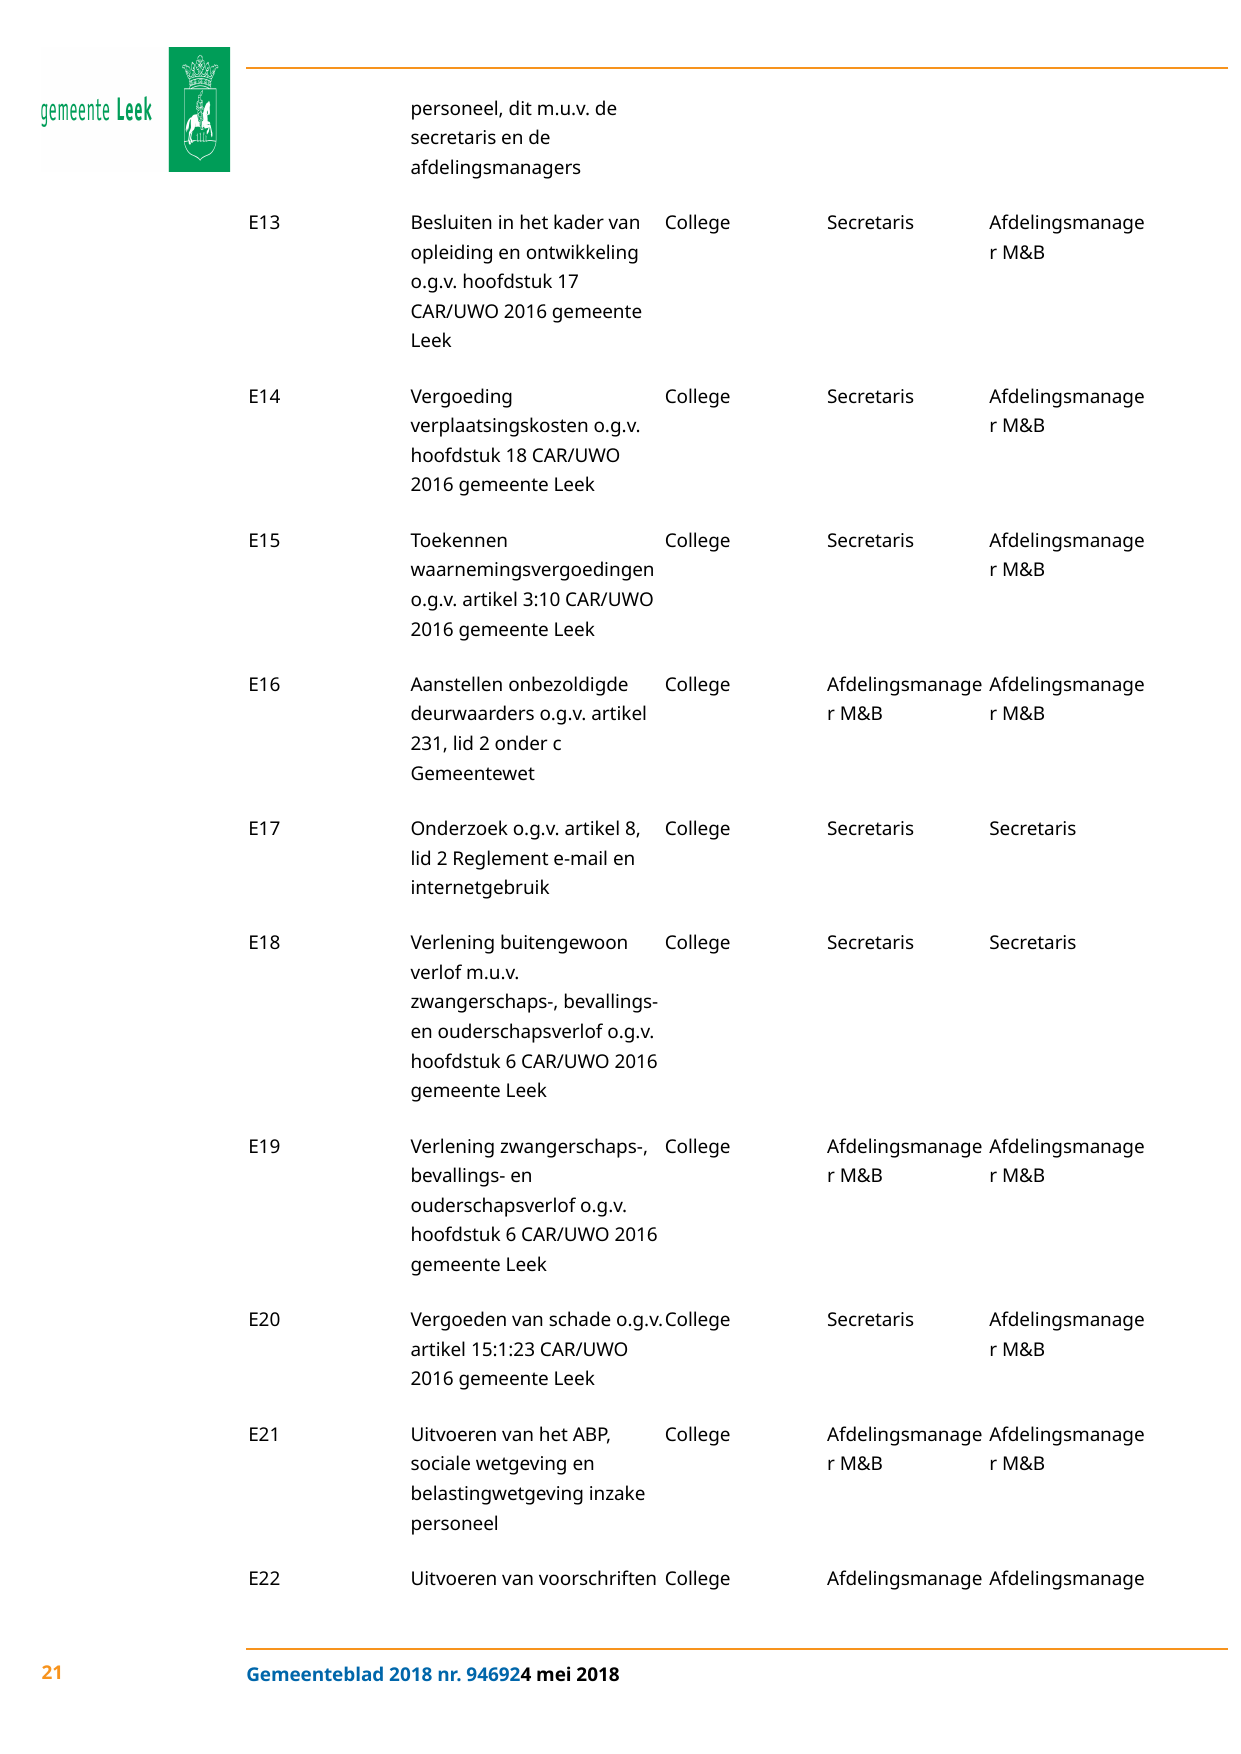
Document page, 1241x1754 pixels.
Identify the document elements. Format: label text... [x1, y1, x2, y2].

table_cell Uitvoeren van voorschriften [410, 1565, 664, 1591]
table_cell College [665, 1133, 827, 1306]
table_cell College [665, 671, 827, 815]
table_cell Afdelingsmanager M&B [989, 1421, 1152, 1565]
table_cell Secretaris [827, 815, 989, 929]
table_cell Uitvoeren van het ABP, sociale wetgeving en belastingwetgeving inzake personeel [410, 1421, 664, 1565]
table_cell Secretaris [827, 209, 989, 383]
table_cell [665, 95, 827, 209]
table_cell Aanstellen onbezoldigde deurwaarders o.g.v. artikel 231, lid 2 onder c Gemeentewet [410, 671, 664, 815]
table_cell E19 [248, 1133, 410, 1306]
table_cell Afdelingsmanager M&B [989, 383, 1152, 527]
table_cell [248, 95, 410, 209]
table_cell Vergoeding verplaatsingskosten o.g.v. hoofdstuk 18 CAR/UWO 2016 gemeente Leek [410, 383, 664, 527]
table_cell E20 [248, 1306, 410, 1421]
table_cell College [665, 383, 827, 527]
table_cell Secretaris [827, 930, 989, 1133]
table_cell E17 [248, 815, 410, 929]
table_cell Afdelingsmanager M&B [989, 1133, 1152, 1306]
table_cell Verlening buitengewoon verlof m.u.v. zwangerschaps-, bevallings- en ouderschapsverlof o.g.v. hoofdstuk 6 CAR/UWO 2016 gemeente Leek [410, 930, 664, 1133]
table_cell [827, 95, 989, 209]
table_cell Afdelingsmanager M&B [827, 1133, 989, 1306]
table_cell Afdelingsmanager M&B [827, 1421, 989, 1565]
table_cell Afdelingsmanage [827, 1565, 989, 1591]
table_cell E16 [248, 671, 410, 815]
table_cell Secretaris [827, 527, 989, 671]
table_cell College [665, 209, 827, 383]
table_cell Verlening zwangerschaps-, bevallings- en ouderschapsverlof o.g.v. hoofdstuk 6 CAR/UWO 2016 gemeente Leek [410, 1133, 664, 1306]
table_cell Onderzoek o.g.v. artikel 8, lid 2 Reglement e-mail en internetgebruik [410, 815, 664, 929]
table_cell Vergoeden van schade o.g.v. artikel 15:1:23 CAR/UWO 2016 gemeente Leek [410, 1306, 664, 1421]
picture [41, 47, 231, 172]
table_cell personeel, dit m.u.v. de secretaris en de afdelingsmanagers [410, 95, 664, 209]
table_cell Besluiten in het kader van opleiding en ontwikkeling o.g.v. hoofdstuk 17 CAR/UWO 2016 gemeente Leek [410, 209, 664, 383]
table_cell E21 [248, 1421, 410, 1565]
table_cell [989, 95, 1152, 209]
table_cell Afdelingsmanager M&B [989, 1306, 1152, 1421]
table_cell E14 [248, 383, 410, 527]
table_cell E22 [248, 1565, 410, 1591]
table_cell College [665, 527, 827, 671]
table_cell Afdelingsmanager M&B [989, 209, 1152, 383]
table_cell E15 [248, 527, 410, 671]
table_cell Afdelingsmanager M&B [989, 671, 1152, 815]
table_cell College [665, 1306, 827, 1421]
table_cell Afdelingsmanager M&B [989, 527, 1152, 671]
table_cell College [665, 815, 827, 929]
table_cell Secretaris [827, 383, 989, 527]
table_cell Afdelingsmanage [989, 1565, 1152, 1591]
table_cell College [665, 1565, 827, 1591]
table_cell Secretaris [989, 930, 1152, 1133]
table_cell E13 [248, 209, 410, 383]
table_cell Secretaris [989, 815, 1152, 929]
table_cell E18 [248, 930, 410, 1133]
table_cell Afdelingsmanager M&B [827, 671, 989, 815]
table_cell Secretaris [827, 1306, 989, 1421]
table_cell College [665, 1421, 827, 1565]
table_cell College [665, 930, 827, 1133]
table_cell Toekennen waarnemingsvergoedingen o.g.v. artikel 3:10 CAR/UWO 2016 gemeente Leek [410, 527, 664, 671]
